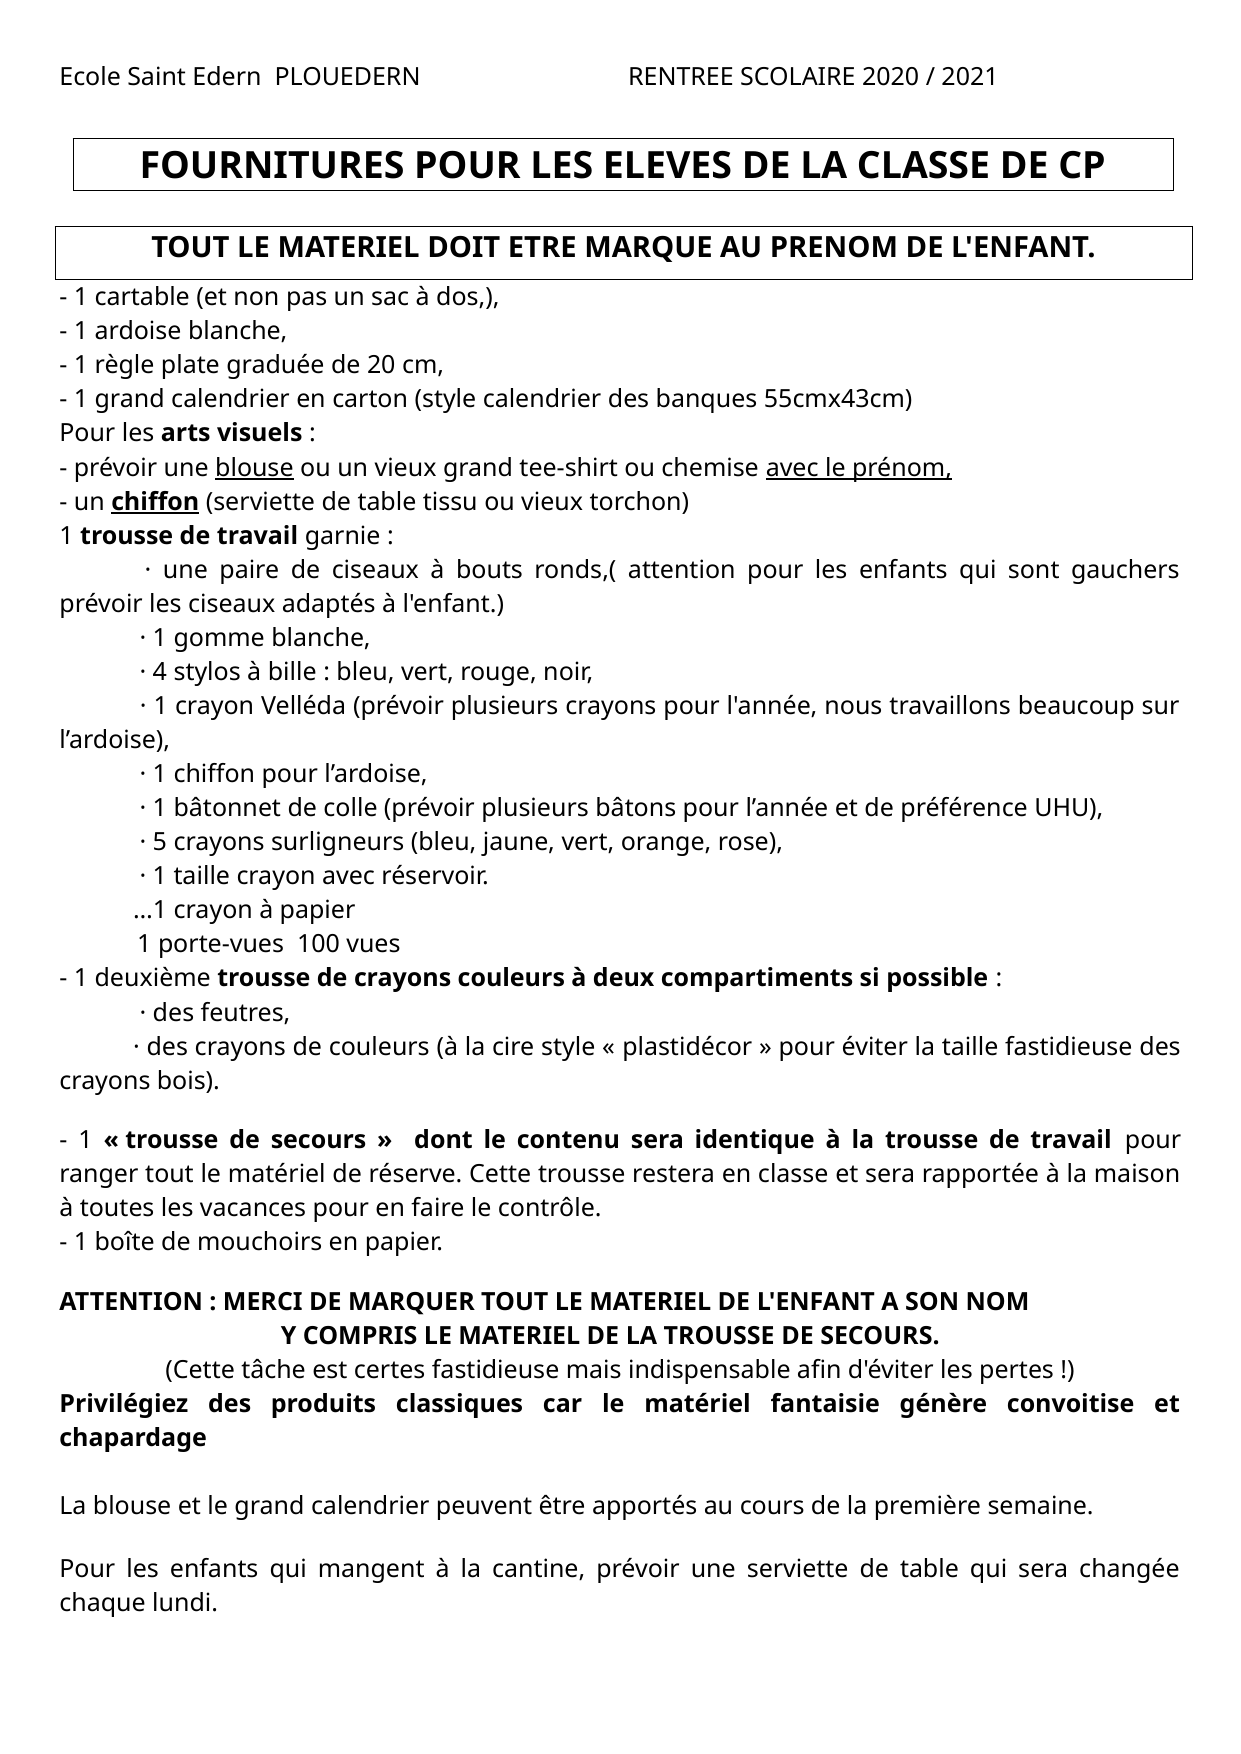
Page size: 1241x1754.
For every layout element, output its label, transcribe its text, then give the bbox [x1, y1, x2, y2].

text 1 porte-vues 100 vues [59, 926, 1181, 960]
text [59, 210, 1181, 226]
text Ecole Saint Edern PLOUEDERN RENTREE SCOLAIRE 2020 / 2021 [59, 59, 1181, 93]
text · 1 chiffon pour l’ardoise, [59, 756, 1181, 790]
text · 1 taille crayon avec réservoir. [59, 858, 1181, 892]
text Pour les arts visuels : [59, 415, 1181, 449]
text - un chiffon (serviette de table tissu ou vieux torchon) [59, 483, 1181, 517]
text - 1 boîte de mouchoirs en papier. [59, 1224, 1181, 1258]
text …1 crayon à papier [59, 892, 1181, 926]
text - 1 « trousse de secours » dont le contenu sera identique à la trousse de travail pour ranger tout le matériel de réserve. Cette trousse restera en classe et sera rapportée à la maison à toutes les vacances pour en faire le contrôle. [59, 1122, 1181, 1224]
text · des feutres, [59, 994, 1181, 1028]
text · 4 stylos à bille : bleu, vert, rouge, noir, [59, 653, 1181, 688]
text · des crayons de couleurs (à la cire style « plastidécor » pour éviter la taille fastidieuse des crayons bois). [59, 1028, 1181, 1096]
text Pour les enfants qui mangent à la cantine, prévoir une serviette de table qui sera changée chaque lundi. [59, 1551, 1181, 1619]
text TOUT LE MATERIEL DOIT ETRE MARQUE AU PRENOM DE L'ENFANT. [56, 227, 1192, 266]
text · une paire de ciseaux à bouts ronds,( attention pour les enfants qui sont gauchers prévoir les ciseaux adaptés à l'enfant.) [59, 551, 1181, 619]
text - 1 grand calendrier en carton (style calendrier des banques 55cmx43cm) [59, 381, 1181, 415]
text FOURNITURES POUR LES ELEVES DE LA CLASSE DE CP [74, 139, 1173, 189]
text (Cette tâche est certes fastidieuse mais indispensable afin d'éviter les pertes !) [59, 1352, 1181, 1386]
text · 1 crayon Velléda (prévoir plusieurs crayons pour l'année, nous travaillons beaucoup sur l’ardoise), [59, 688, 1181, 756]
text · 1 gomme blanche, [59, 619, 1181, 653]
text - prévoir une blouse ou un vieux grand tee-shirt ou chemise avec le prénom, [59, 449, 1181, 483]
text · 1 bâtonnet de colle (prévoir plusieurs bâtons pour l’année et de préférence UHU), [59, 790, 1181, 824]
text 1 trousse de travail garnie : [59, 517, 1181, 551]
text Privilégiez des produits classiques car le matériel fantaisie génère convoitise et chapardage [59, 1386, 1181, 1454]
text Y COMPRIS LE MATERIEL DE LA TROUSSE DE SECOURS. [59, 1318, 1181, 1352]
text ATTENTION : MERCI DE MARQUER TOUT LE MATERIEL DE L'ENFANT A SON NOM [59, 1284, 1181, 1318]
text - 1 règle plate graduée de 20 cm, [59, 347, 1181, 381]
text · 5 crayons surligneurs (bleu, jaune, vert, orange, rose), [59, 824, 1181, 858]
text - 1 cartable (et non pas un sac à dos,), [59, 280, 1181, 313]
text - 1 ardoise blanche, [59, 313, 1181, 347]
text La blouse et le grand calendrier peuvent être apportés au cours de la première semaine. [59, 1488, 1181, 1522]
text - 1 deuxième trousse de crayons couleurs à deux compartiments si possible : [59, 960, 1181, 994]
